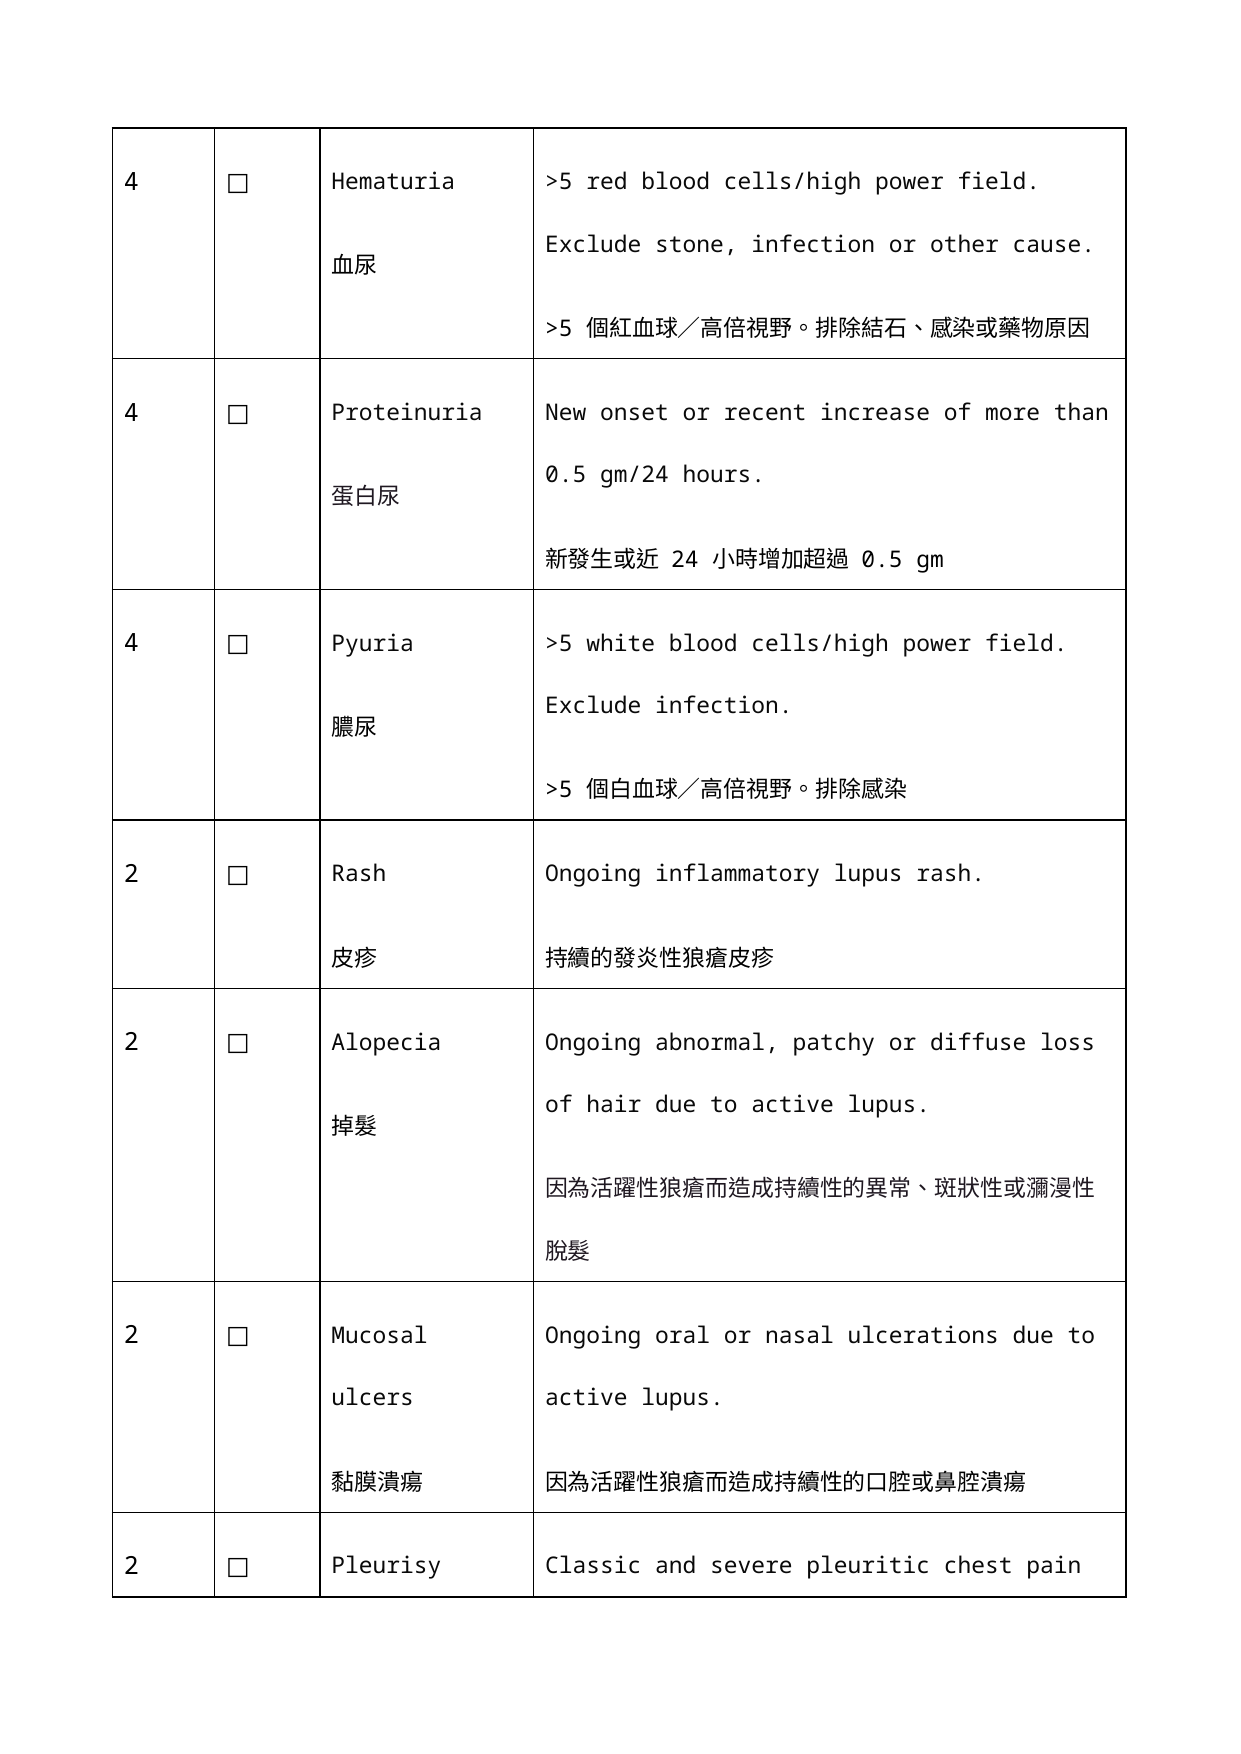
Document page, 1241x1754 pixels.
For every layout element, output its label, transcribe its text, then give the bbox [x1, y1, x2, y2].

table_cell □ [215, 590, 319, 819]
table_cell □ [215, 1513, 319, 1596]
table_cell Ongoing abnormal, patchy or diffuse loss of hair due to active lupus. 因為活躍性狼瘡而造成持續性的異常、斑狀性或瀰漫性脫髮 [534, 989, 1125, 1281]
table_cell □ [215, 359, 319, 588]
table_cell 2 [113, 989, 214, 1281]
table_cell Hematuria 血尿 [321, 129, 533, 358]
table_cell Rash 皮疹 [321, 821, 533, 987]
table_cell Ongoing oral or nasal ulcerations due to active lupus. 因為活躍性狼瘡而造成持續性的口腔或鼻腔潰瘍 [534, 1282, 1125, 1511]
table_cell Classic and severe pleuritic chest pain [534, 1513, 1125, 1596]
table_cell Mucosal ulcers 黏膜潰瘍 [321, 1282, 533, 1511]
table_cell 2 [113, 821, 214, 987]
table_cell New onset or recent increase of more than 0.5 gm/24 hours. 新發生或近 24 小時增加超過 0.5 gm [534, 359, 1125, 588]
table_cell □ [215, 129, 319, 358]
table_cell 4 [113, 590, 214, 819]
table_cell >5 white blood cells/high power field. Exclude infection. >5 個白血球／高倍視野。排除感染 [534, 590, 1125, 819]
table_cell □ [215, 821, 319, 987]
table_cell □ [215, 1282, 319, 1511]
table_cell 2 [113, 1513, 214, 1596]
table_cell 2 [113, 1282, 214, 1511]
table_cell Ongoing inflammatory lupus rash. 持續的發炎性狼瘡皮疹 [534, 821, 1125, 987]
table_cell 4 [113, 129, 214, 358]
table_cell □ [215, 989, 319, 1281]
table_cell Pyuria 膿尿 [321, 590, 533, 819]
table_cell Alopecia 掉髮 [321, 989, 533, 1281]
table_cell Proteinuria 蛋白尿 [321, 359, 533, 588]
table_cell Pleurisy [321, 1513, 533, 1596]
table_cell >5 red blood cells/high power field. Exclude stone, infection or other cause. >5 個紅血球／高倍視野。排除結石、感染或藥物原因 [534, 129, 1125, 358]
table_cell 4 [113, 359, 214, 588]
